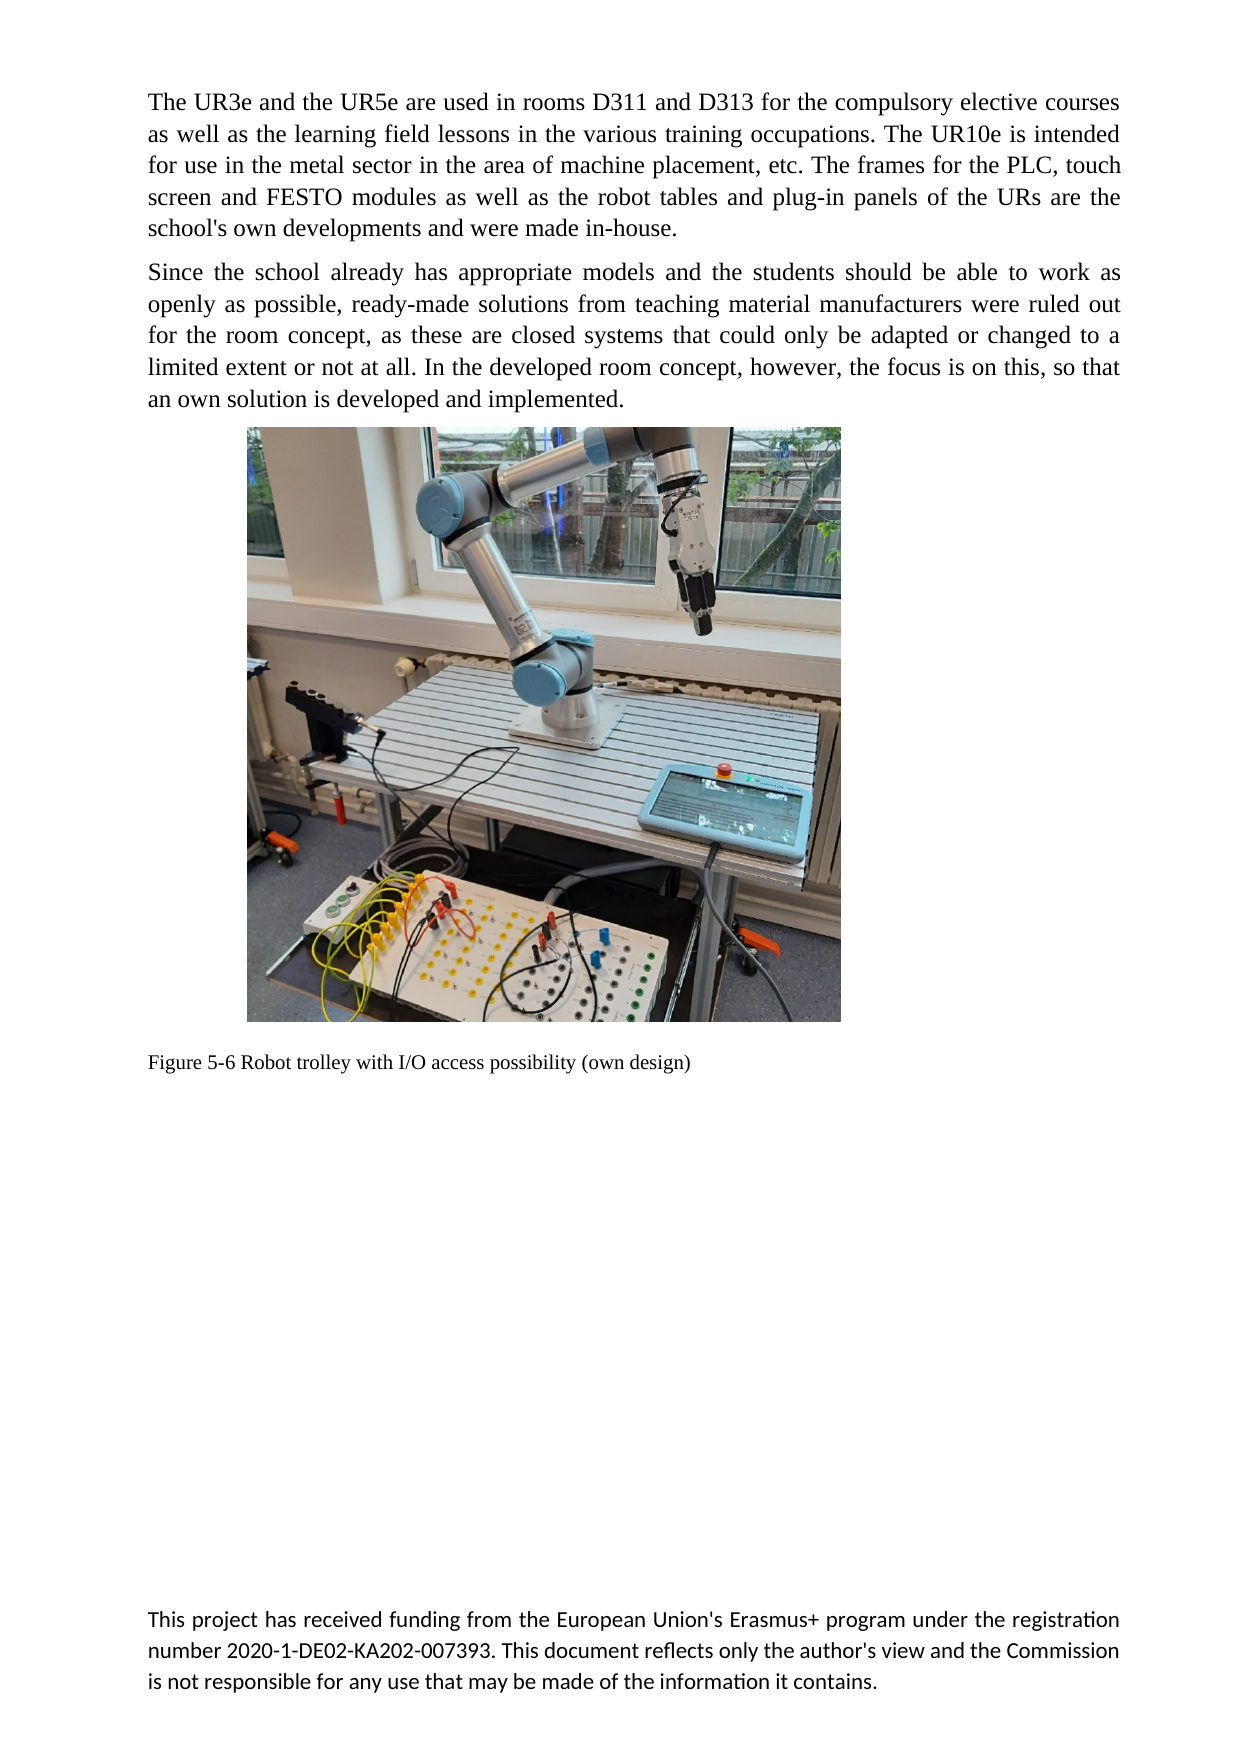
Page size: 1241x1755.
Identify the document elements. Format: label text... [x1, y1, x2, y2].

text The UR3e and the UR5e are used in rooms D311 and D313 for the compulsory elective courses as well as the learning field lessons in the various training occupations. The UR10e is intended for use in the metal sector in the area of machine placement, etc. The frames for the PLC, touch screen and FESTO modules as well as the robot tables and plug-in panels of the URs are the school's own developments and were made in-house. [148, 87, 1122, 242]
text Since the school already has appropriate models and the students should be able to work as openly as possible, ready-made solutions from teaching material manufacturers were ruled out for the room concept, as these are closed systems that could only be adapted or changed to a limited extent or not at all. In the developed room concept, however, the focus is on this, so that an own solution is developed and implemented. [148, 257, 1122, 412]
text Figure 5‑6 Robot trolley with I/O access possibility (own design) [148, 1050, 1122, 1074]
